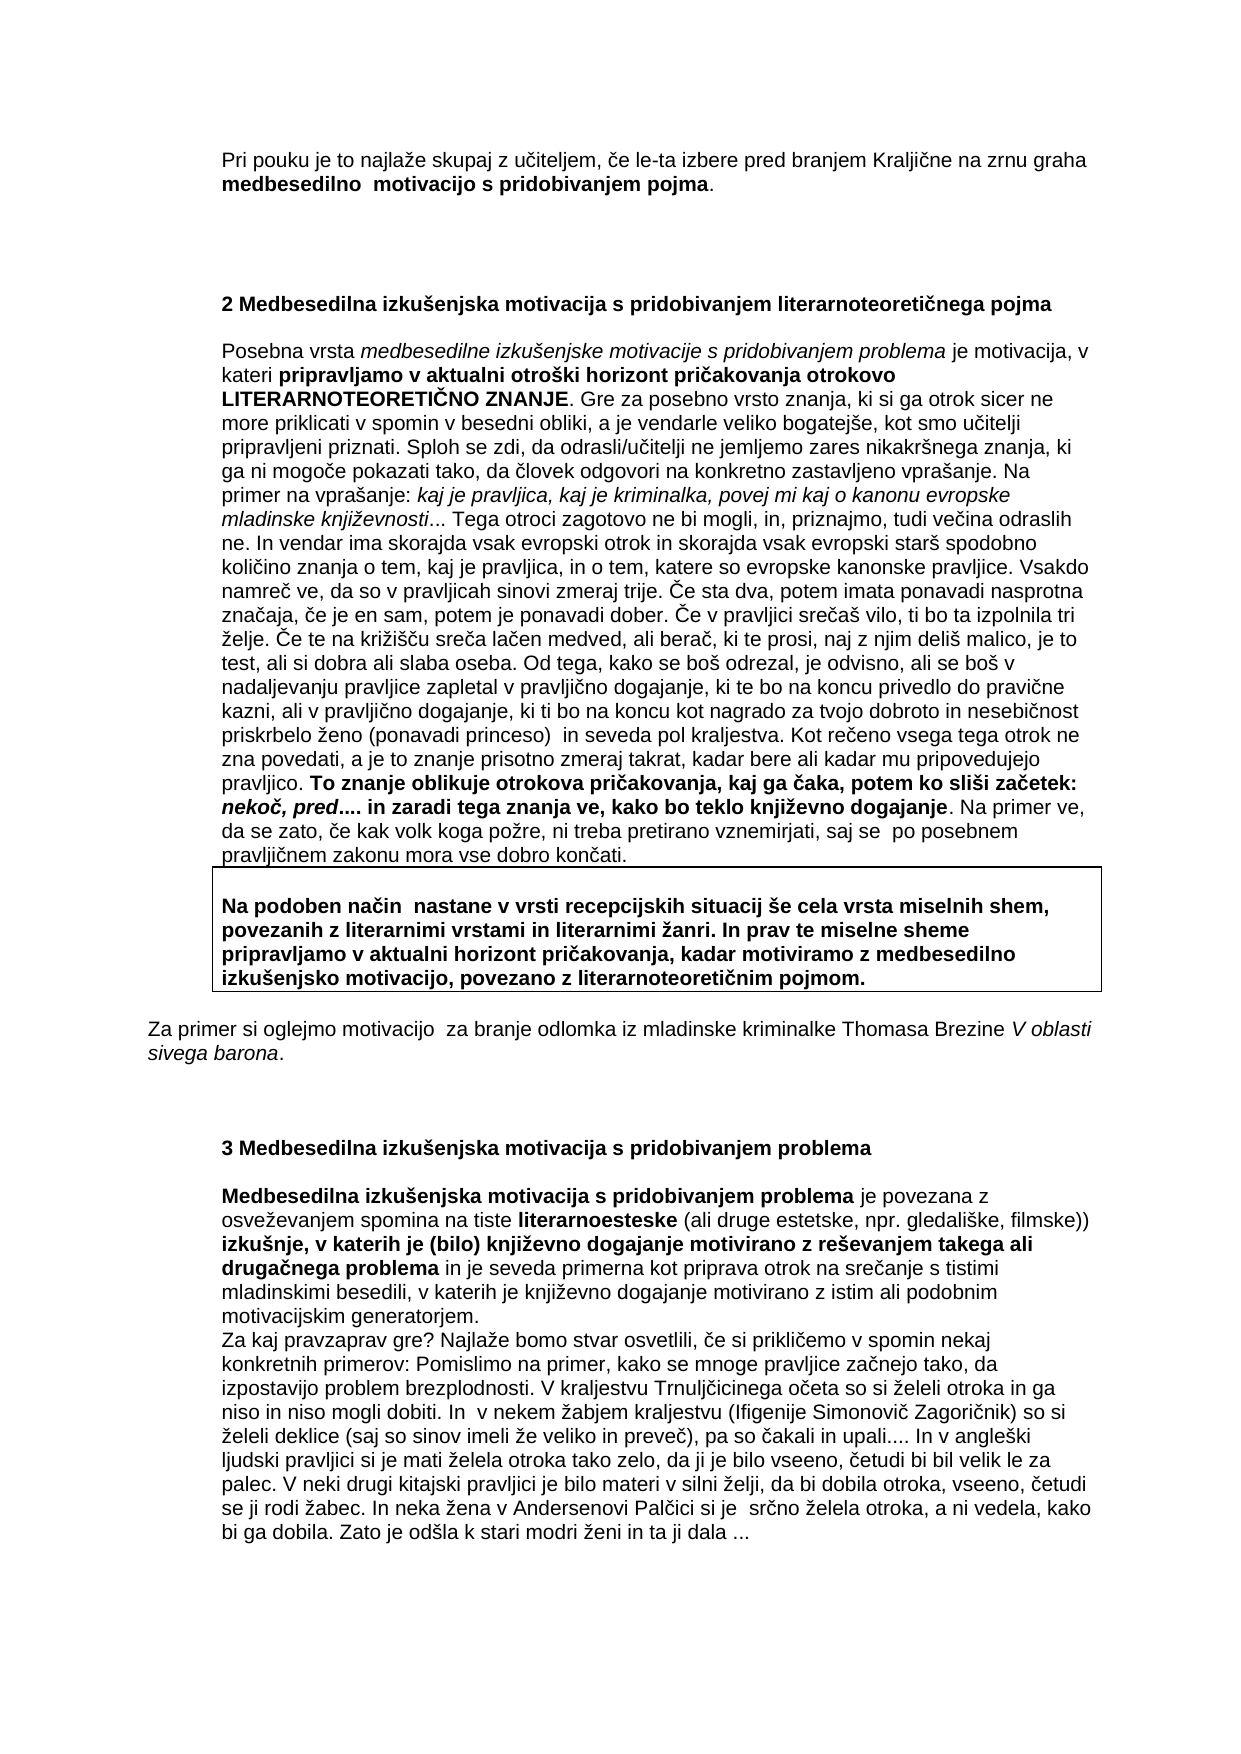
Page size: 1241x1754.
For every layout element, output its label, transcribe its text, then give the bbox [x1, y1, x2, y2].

text Medbesedilna izkušenjska motivacija s pridobivanjem problema je povezana z osveževanjem spomina na tiste literarnoesteske (ali druge estetske, npr. gledališke, filmske)) izkušnje, v katerih je (bilo) književno dogajanje motivirano z reševanjem takega ali drugačnega problema in je seveda primerna kot priprava otrok na srečanje s tistimi mladinskimi besedili, v katerih je književno dogajanje motivirano z istim ali podobnim motivacijskim generatorjem. [221, 1184, 1093, 1328]
text Pri pouku je to najlaže skupaj z učiteljem, če le-ta izbere pred branjem Kraljične na zrnu graha medbesedilno motivacijo s pridobivanjem pojma. [221, 148, 1093, 196]
text Za primer si oglejmo motivacijo za branje odlomka iz mladinske kriminalke Thomasa Brezine V oblasti sivega barona. [148, 1016, 1093, 1064]
text 2 Medbesedilna izkušenjska motivacija s pridobivanjem literarnoteoretičnega pojma [221, 291, 1093, 315]
text Posebna vrsta medbesedilne izkušenjske motivacije s pridobivanjem problema je motivacija, v kateri pripravljamo v aktualni otroški horizont pričakovanja otrokovo LITERARNOTEORETIČNO ZNANJE. Gre za posebno vrsto znanja, ki si ga otrok sicer ne more priklicati v spomin v besedni obliki, a je vendarle veliko bogatejše, kot smo učitelji pripravljeni priznati. Sploh se zdi, da odrasli/učitelji ne jemljemo zares nikakršnega znanja, ki ga ni mogoče pokazati tako, da človek odgovori na konkretno zastavljeno vprašanje. Na primer na vprašanje: kaj je pravljica, kaj je kriminalka, povej mi kaj o kanonu evropske mladinske književnosti... Tega otroci zagotovo ne bi mogli, in, priznajmo, tudi večina odraslih ne. In vendar ima skorajda vsak evropski otrok in skorajda vsak evropski starš spodobno količino znanja o tem, kaj je pravljica, in o tem, katere so evropske kanonske pravljice. Vsakdo namreč ve, da so v pravljicah sinovi zmeraj trije. Če sta dva, potem imata ponavadi nasprotna značaja, če je en sam, potem je ponavadi dober. Če v pravljici srečaš vilo, ti bo ta izpolnila tri želje. Če te na križišču sreča lačen medved, ali berač, ki te prosi, naj z njim deliš malico, je to test, ali si dobra ali slaba oseba. Od tega, kako se boš odrezal, je odvisno, ali se boš v nadaljevanju pravljice zapletal v pravljično dogajanje, ki te bo na koncu privedlo do pravične kazni, ali v pravljično dogajanje, ki ti bo na koncu kot nagrado za tvojo dobroto in nesebičnost priskrbelo ženo (ponavadi princeso) in seveda pol kraljestva. Kot rečeno vsega tega otrok ne zna povedati, a je to znanje prisotno zmeraj takrat, kadar bere ali kadar mu pripovedujejo pravljico. To znanje oblikuje otrokova pričakovanja, kaj ga čaka, potem ko sliši začetek: nekoč, pred.... in zaradi tega znanja ve, kako bo teklo književno dogajanje. Na primer ve, da se zato, če kak volk koga požre, ni treba pretirano vznemirjati, saj se po posebnem pravljičnem zakonu mora vse dobro končati. [221, 339, 1093, 866]
text 3 Medbesedilna izkušenjska motivacija s pridobivanjem problema [221, 1136, 1093, 1160]
text Na podoben način nastane v vrsti recepcijskih situacij še cela vrsta miselnih shem, povezanih z literarnimi vrstami in literarnimi žanri. In prav te miselne sheme pripravljamo v aktualni horizont pričakovanja, kadar motiviramo z medbesedilno izkušenjsko motivacijo, povezano z literarnoteoretičnim pojmom. [213, 890, 1101, 991]
text Za kaj pravzaprav gre? Najlaže bomo stvar osvetlili, če si prikličemo v spomin nekaj konkretnih primerov: Pomislimo na primer, kako se mnoge pravljice začnejo tako, da izpostavijo problem brezplodnosti. V kraljestvu Trnuljčicinega očeta so si želeli otroka in ga niso in niso mogli dobiti. In v nekem žabjem kraljestvu (Ifigenije Simonovič Zagoričnik) so si želeli deklice (saj so sinov imeli že veliko in preveč), pa so čakali in upali.... In v angleški ljudski pravljici si je mati želela otroka tako zelo, da ji je bilo vseeno, četudi bi bil velik le za palec. V neki drugi kitajski pravljici je bilo materi v silni želji, da bi dobila otroka, vseeno, četudi se ji rodi žabec. In neka žena v Andersenovi Palčici si je srčno želela otroka, a ni vedela, kako bi ga dobila. Zato je odšla k stari modri ženi in ta ji dala ... [221, 1328, 1093, 1543]
